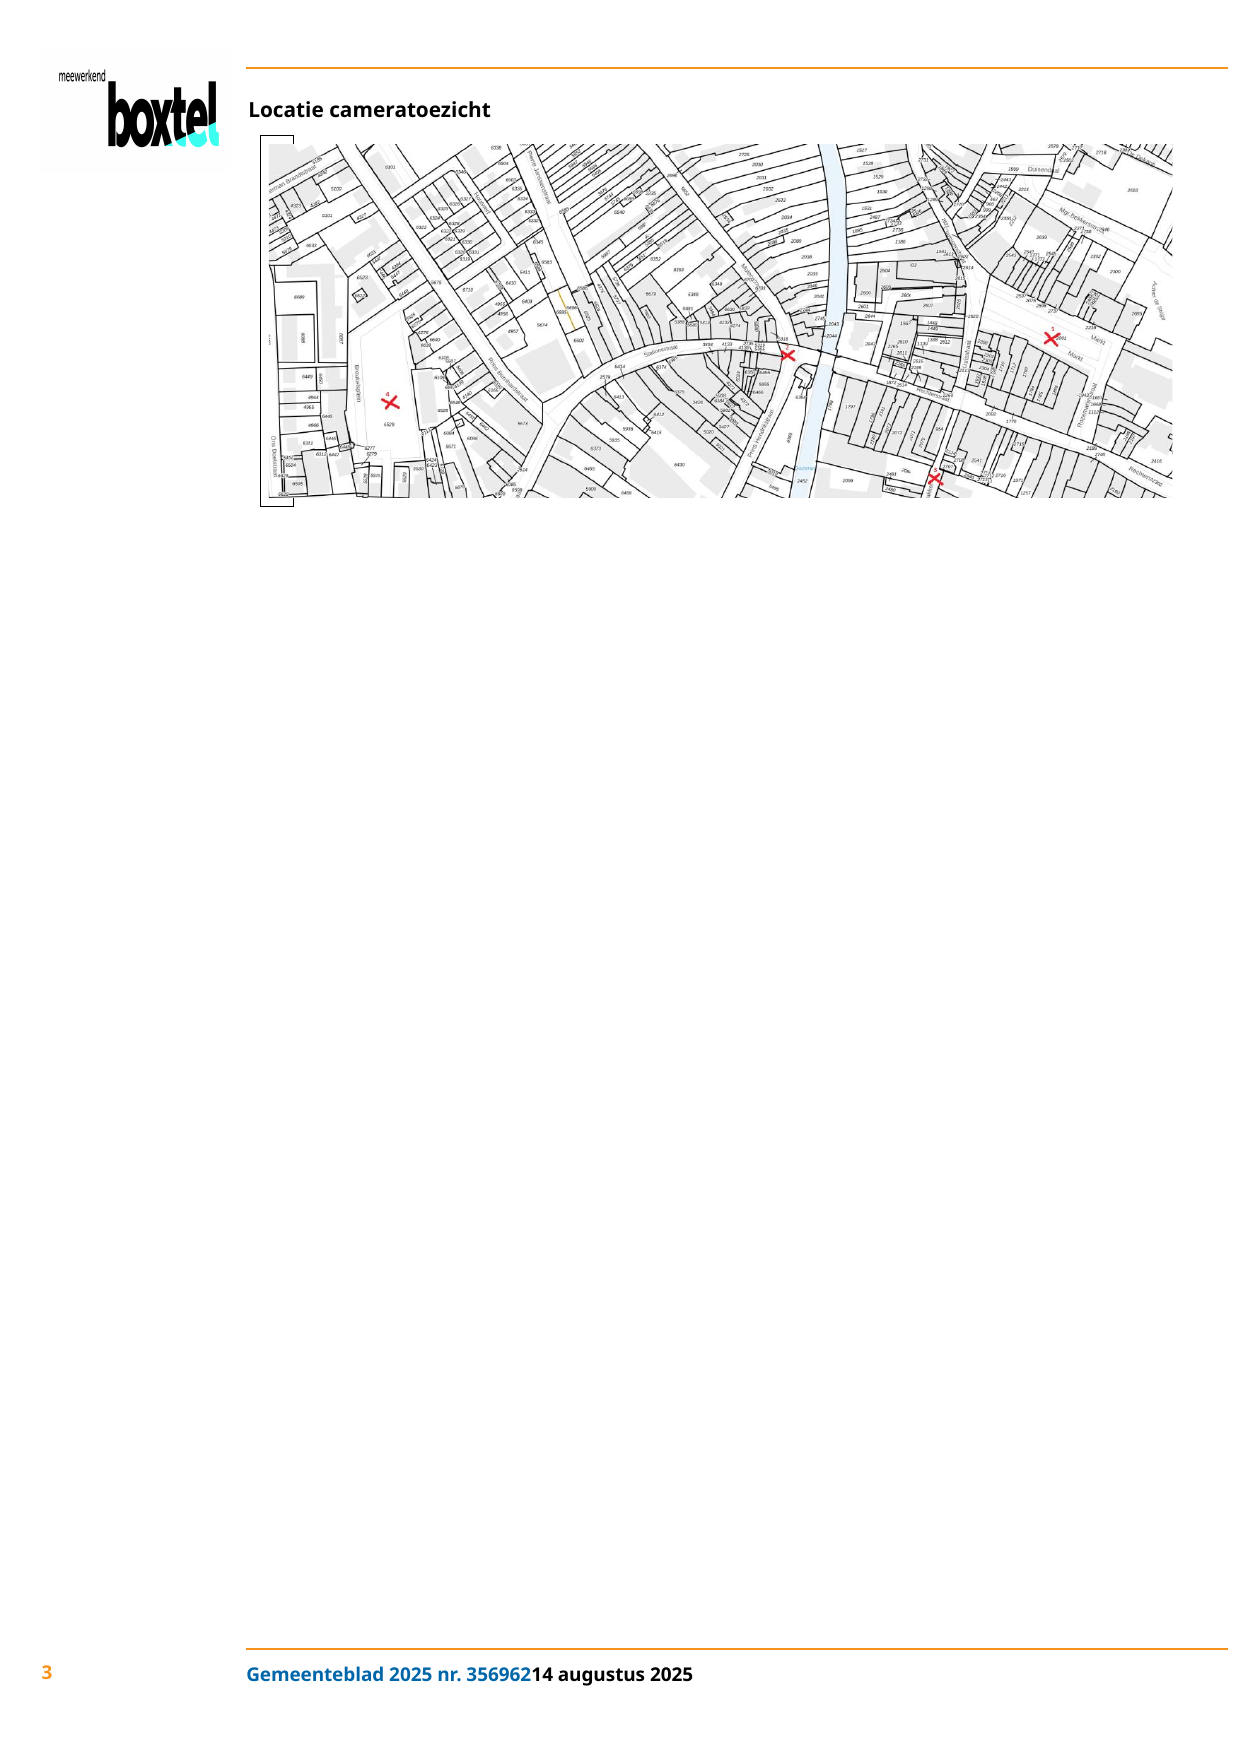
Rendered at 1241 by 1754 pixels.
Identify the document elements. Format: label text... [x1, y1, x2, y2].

text Locatie cameratoezicht [248, 95, 1152, 123]
picture [268, 144, 1173, 498]
picture [41, 47, 231, 172]
